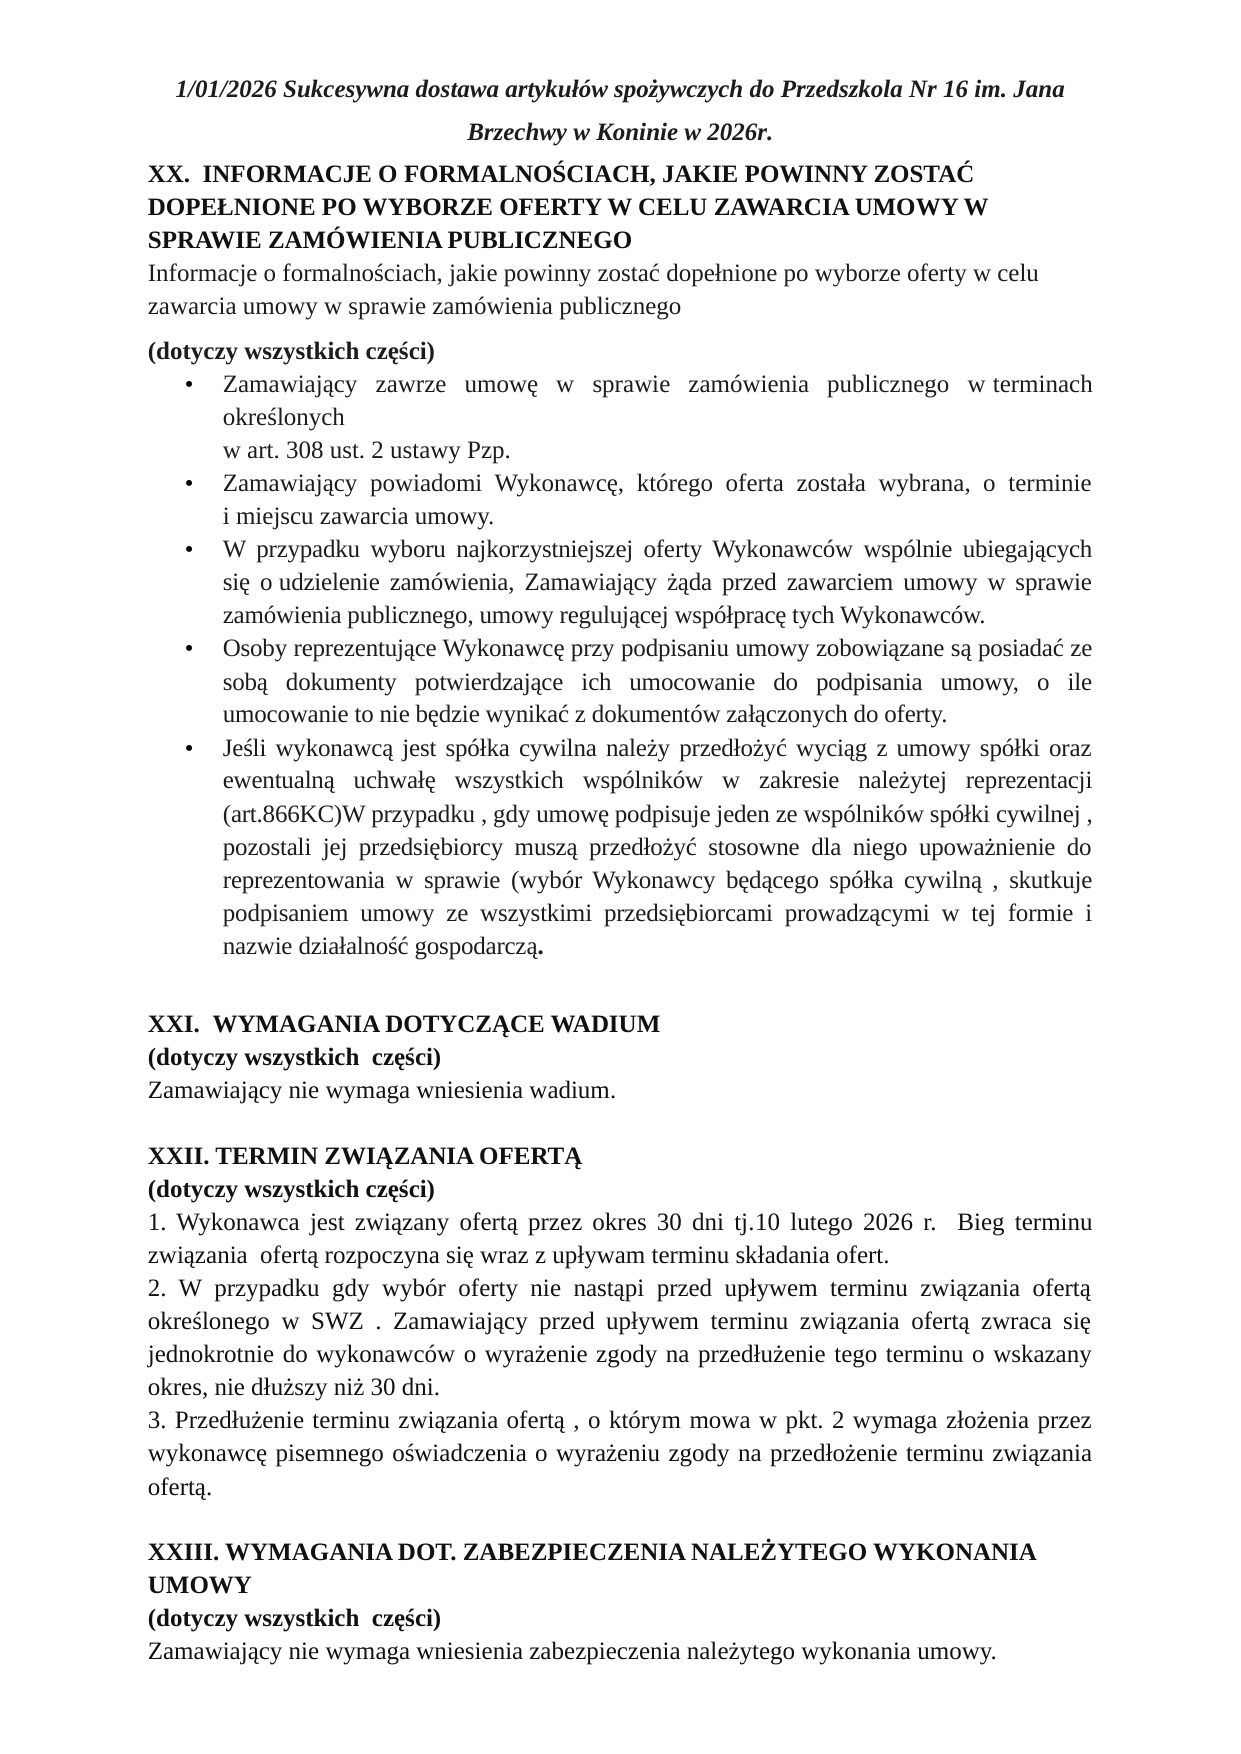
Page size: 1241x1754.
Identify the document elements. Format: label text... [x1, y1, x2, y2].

text XXII. TERMIN ZWIĄZANIA OFERTĄ [148, 1141, 1093, 1170]
text XXIII. WYMAGANIA DOT. ZABEZPIECZENIA NALEŻYTEGO WYKONANIA [148, 1537, 1093, 1565]
list W przypadku wyboru najkorzystniejszej oferty Wykonawców wspólnie ubiegających się o udzielenie zamówienia, Zamawiający żąda przed zawarciem umowy w sprawie zamówienia publicznego, umowy regulującej współpracę tych Wykonawców. [185, 534, 1093, 629]
text 2. W przypadku gdy wybór oferty nie nastąpi przed upływem terminu związania ofertą określonego w SWZ . Zamawiający przed upływem terminu związania ofertą zwraca się jednokrotnie do wykonawców o wyrażenie zgody na przedłużenie tego terminu o wskazany okres, nie dłuższy niż 30 dni. [148, 1273, 1093, 1401]
text XX. INFORMACJE O FORMALNOŚCIACH, JAKIE POWINNY ZOSTAĆ DOPEŁNIONE PO WYBORZE OFERTY W CELU ZAWARCIA UMOWY W SPRAWIE ZAMÓWIENIA PUBLICZNEGO [148, 159, 1093, 253]
text Zamawiający nie wymaga wniesienia wadium. [148, 1075, 1093, 1104]
text (dotyczy wszystkich części) [148, 1174, 1093, 1203]
text 3. Przedłużenie terminu związania ofertą , o którym mowa w pkt. 2 wymaga złożenia przez wykonawcę pisemnego oświadczenia o wyrażeniu zgody na przedłożenie terminu związania ofertą. [148, 1406, 1093, 1532]
text Zamawiający nie wymaga wniesienia zabezpieczenia należytego wykonania umowy. [148, 1636, 1093, 1664]
text (dotyczy wszystkich części) [148, 1603, 1093, 1631]
text (dotyczy wszystkich części) [148, 336, 1093, 365]
list Jeśli wykonawcą jest spółka cywilna należy przedłożyć wyciąg z umowy spółki oraz ewentualną uchwałę wszystkich wspólników w zakresie należytej reprezentacji (art.866KC)W przypadku , gdy umowę podpisuje jeden ze wspólników spółki cywilnej , pozostali jej przedsiębiorcy muszą przedłożyć stosowne dla niego upoważnienie do reprezentowania w sprawie (wybór Wykonawcy będącego spółka cywilną , skutkuje podpisaniem umowy ze wszystkimi przedsiębiorcami prowadzącymi w tej formie i nazwie działalność gospodarczą. [185, 733, 1093, 959]
text (dotyczy wszystkich części) [148, 1042, 1093, 1071]
text 1. Wykonawca jest związany ofertą przez okres 30 dni tj.10 lutego 2026 r. Bieg terminu związania ofertą rozpoczyna się wraz z upływam terminu składania ofert. [148, 1207, 1093, 1269]
text UMOWY [148, 1570, 1093, 1598]
text Informacje o formalnościach, jakie powinny zostać dopełnione po wyborze oferty w celu zawarcia umowy w sprawie zamówienia publicznego [148, 258, 1093, 319]
text XXI. WYMAGANIA DOTYCZĄCE WADIUM [148, 1009, 1093, 1038]
list Zamawiający powiadomi Wykonawcę, którego oferta została wybrana, o terminie i miejscu zawarcia umowy. [185, 468, 1093, 530]
list Osoby reprezentujące Wykonawcę przy podpisaniu umowy zobowiązane są posiadać ze sobą dokumenty potwierdzające ich umocowanie do podpisania umowy, o ile umocowanie to nie będzie wynikać z dokumentów załączonych do oferty. [185, 633, 1093, 728]
list Zamawiający zawrze umowę w sprawie zamówienia publicznego w terminach określonych w art. 308 ust. 2 ustawy Pzp. [185, 369, 1093, 464]
